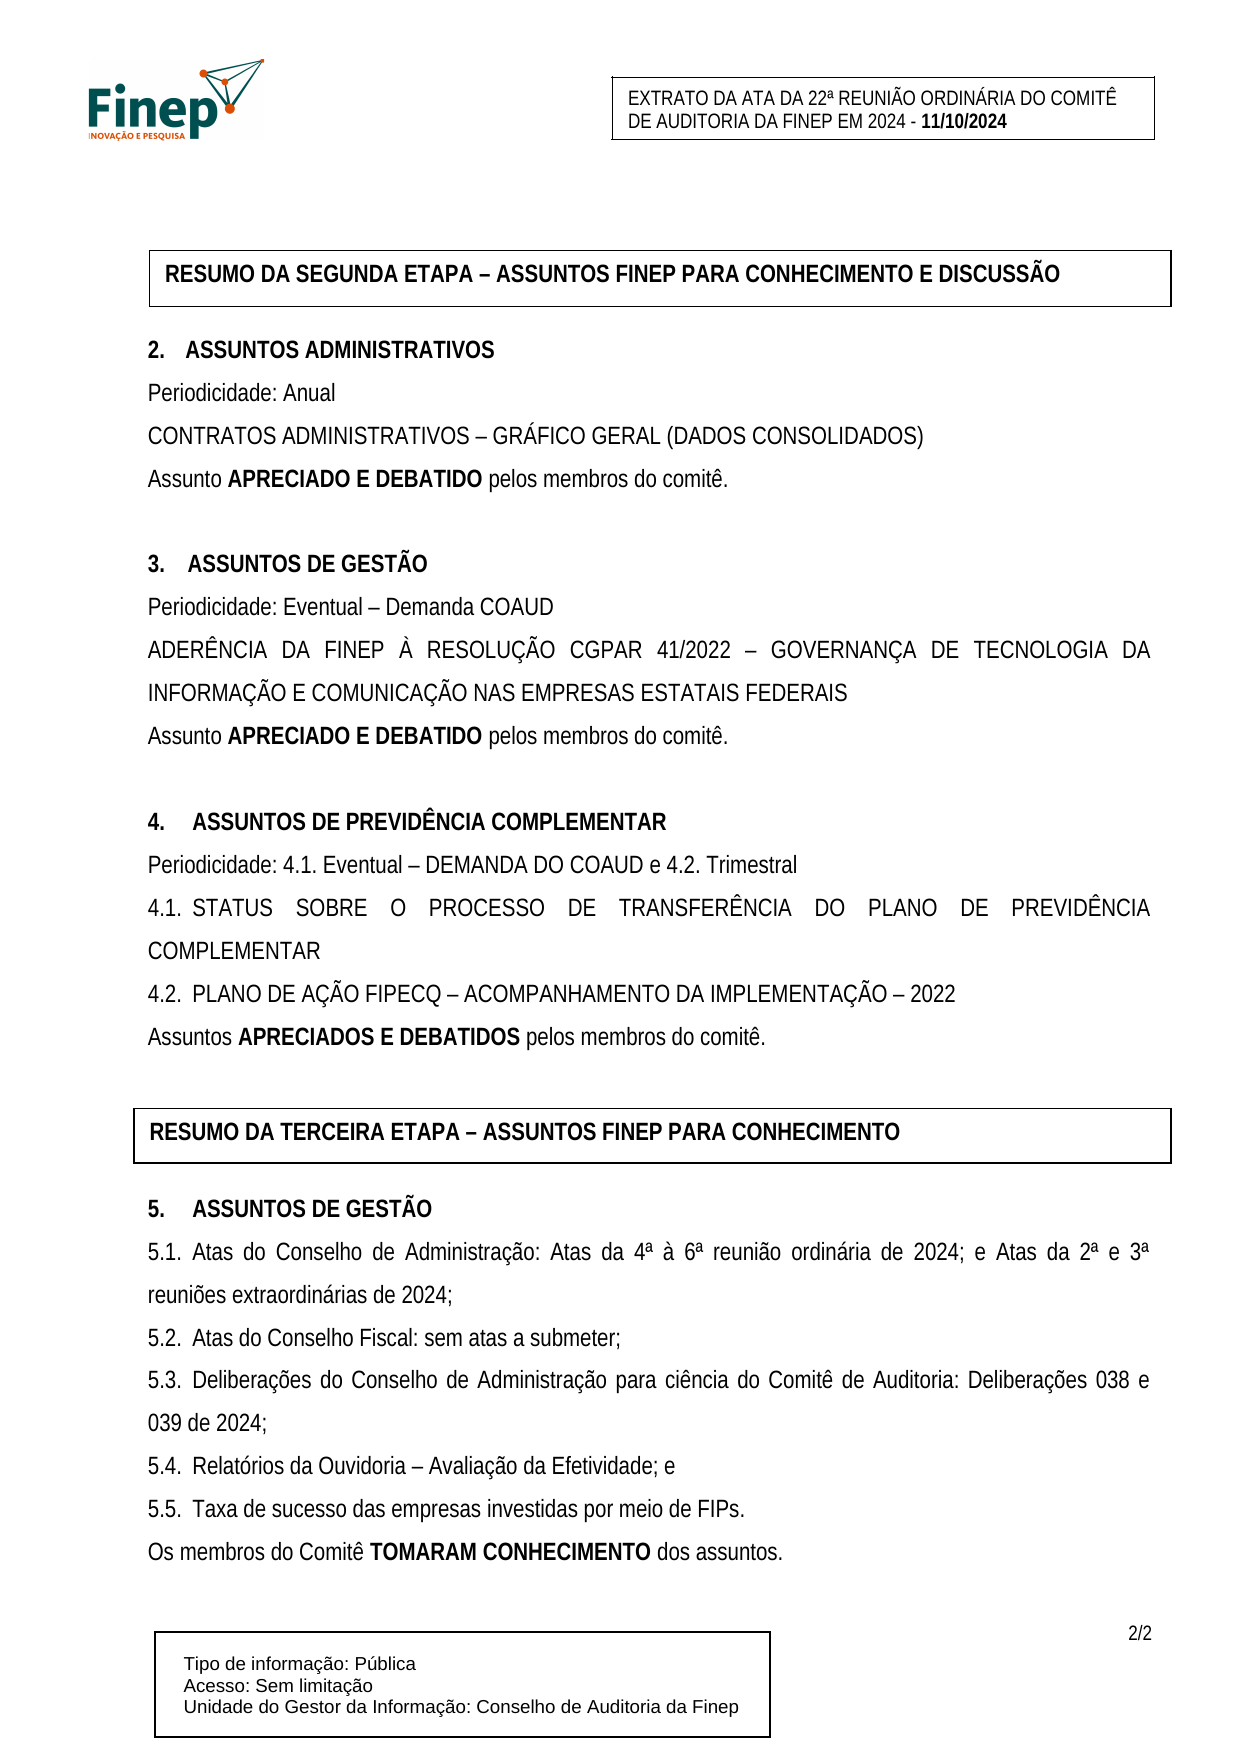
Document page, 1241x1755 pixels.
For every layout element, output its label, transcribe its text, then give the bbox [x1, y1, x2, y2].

text [168, 1646, 763, 1732]
text Os membros do Comitê TOMARAM CONHECIMENTO dos assuntos. [148, 1537, 1152, 1566]
text ADERÊNCIA DA FINEP À RESOLUÇÃO CGPAR 41/2022 – GOVERNANÇA DE TECNOLOGIA DA INFORMAÇÃO E COMUNICAÇÃO NAS EMPRESAS ESTATAIS FEDERAIS [148, 635, 1152, 707]
text 5.2. Atas do Conselho Fiscal: sem atas a submeter; [148, 1323, 1152, 1351]
text Unidade do Gestor da Informação: Conselho de Auditoria da Finep [183, 1696, 748, 1718]
list ASSUNTOS ADMINISTRATIVOS [148, 335, 1152, 363]
text RESUMO DA SEGUNDA ETAPA – ASSUNTOS FINEP PARA CONHECIMENTO E DISCUSSÃO [165, 258, 1155, 287]
text 5.1. Atas do Conselho de Administração: Atas da 4ª à 6ª reunião ordinária de 2024; e Atas da 2ª e 3ª reuniões extraordinárias de 2024; [148, 1237, 1152, 1308]
text Periodicidade: Eventual – Demanda COAUD [148, 592, 1152, 621]
text 5.4. Relatórios da Ouvidoria – Avaliação da Efetividade; e [148, 1451, 1152, 1480]
text Assunto APRECIADO E DEBATIDO pelos membros do comitê. [148, 464, 1152, 492]
text Acesso: Sem limitação [183, 1674, 748, 1696]
text CONTRATOS ADMINISTRATIVOS – GRÁFICO GERAL (DADOS CONSOLIDADOS) [148, 421, 1152, 449]
text 5.3. Deliberações do Conselho de Administração para ciência do Comitê de Auditoria: Deliberações 038 e 039 de 2024; [148, 1366, 1152, 1437]
text RESUMO DA TERCEIRA ETAPA – ASSUNTOS FINEP PARA CONHECIMENTO [149, 1117, 1155, 1145]
text Periodicidade: Anual [148, 378, 1152, 406]
text 4.1. STATUS SOBRE O PROCESSO DE TRANSFERÊNCIA DO PLANO DE PREVIDÊNCIA COMPLEMENTAR [148, 893, 1152, 964]
list ASSUNTOS DE PREVIDÊNCIA COMPLEMENTAR [148, 807, 1152, 836]
text 4.2. PLANO DE AÇÃO FIPECQ – ACOMPANHAMENTO DA IMPLEMENTAÇÃO – 2022 [148, 979, 1152, 1007]
text 3. ASSUNTOS DE GESTÃO [148, 549, 1152, 578]
text 5. ASSUNTOS DE GESTÃO [148, 1194, 1152, 1222]
text Tipo de informação: Pública [183, 1653, 748, 1674]
text Assunto APRECIADO E DEBATIDO pelos membros do comitê. [148, 721, 1152, 750]
text Assuntos APRECIADOS E DEBATIDOS pelos membros do comitê. [148, 1022, 1152, 1050]
text Periodicidade: 4.1. Eventual – DEMANDA DO COAUD e 4.2. Trimestral [148, 850, 1152, 879]
text 5.5. Taxa de sucesso das empresas investidas por meio de FIPs. [148, 1494, 1152, 1523]
